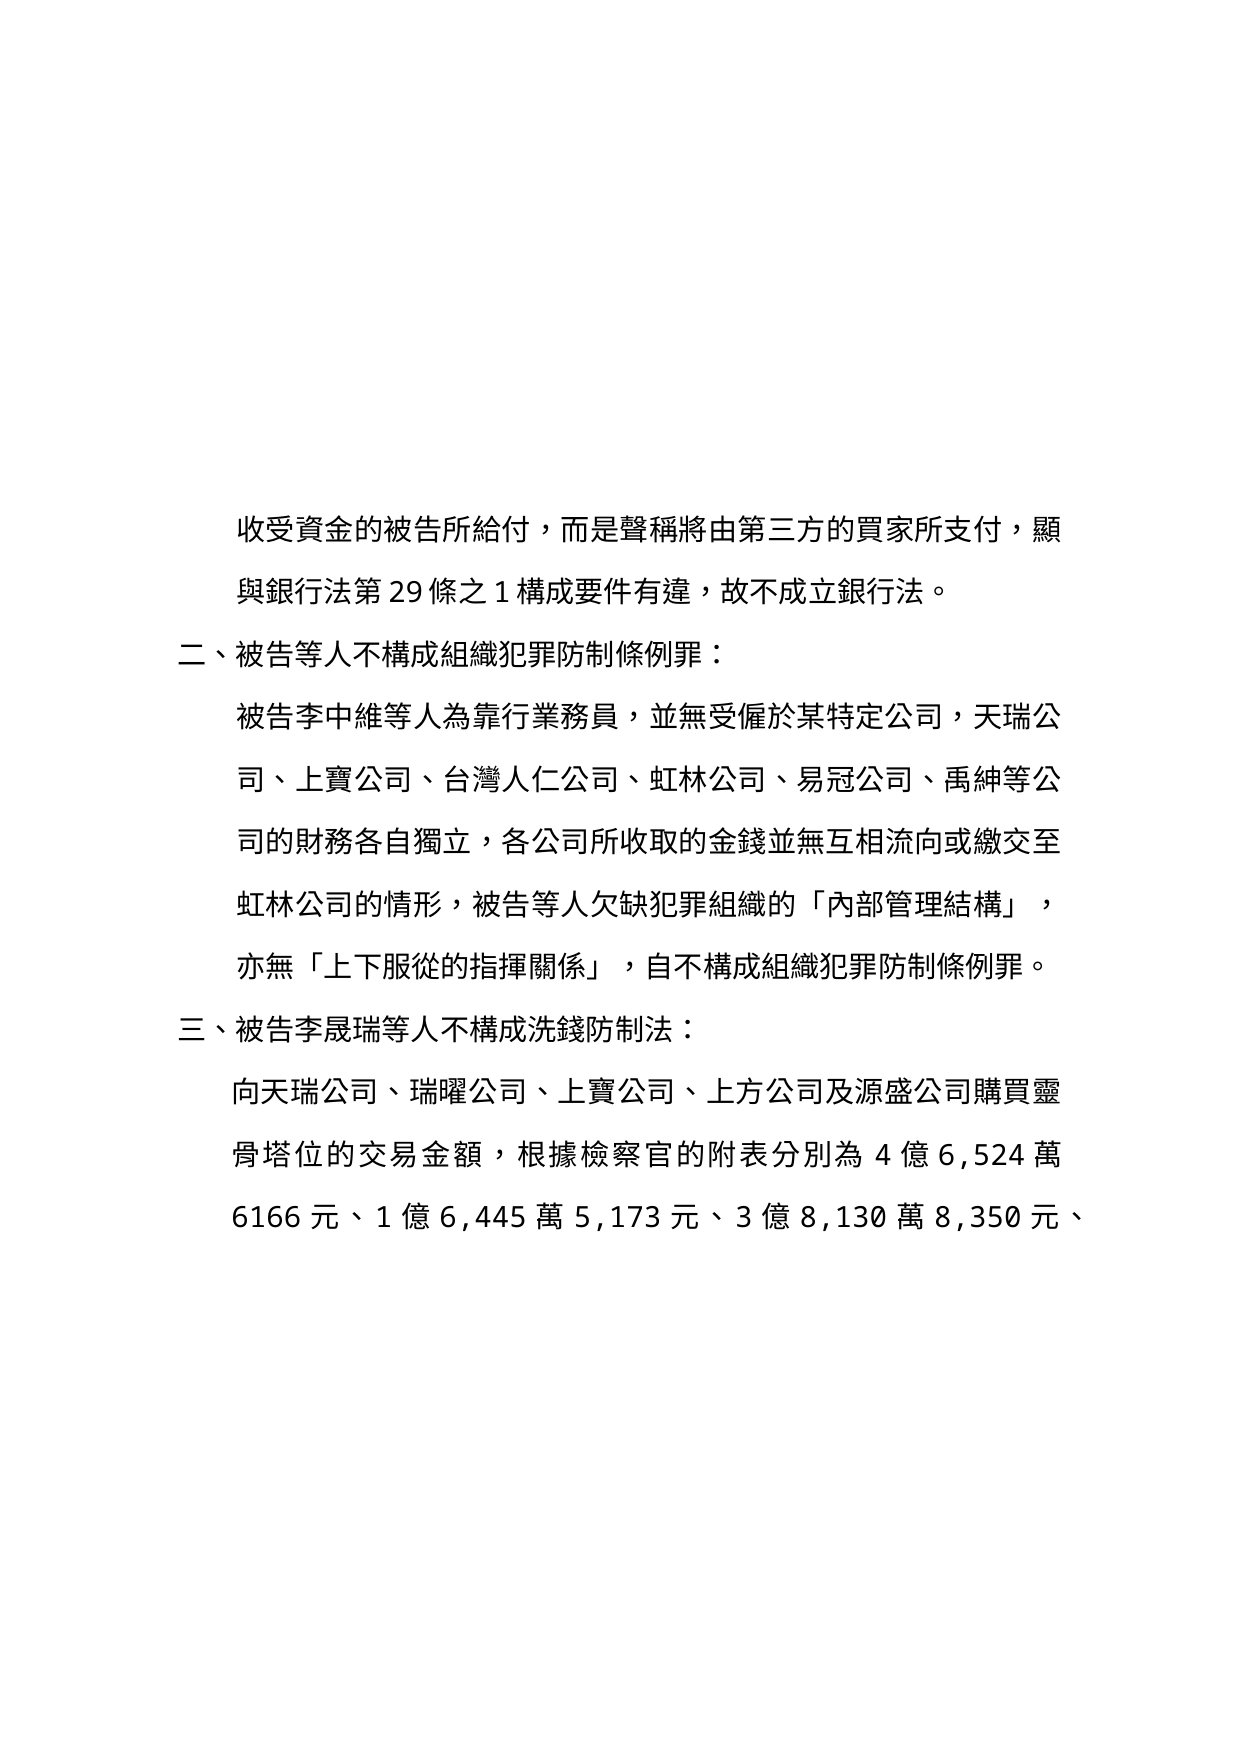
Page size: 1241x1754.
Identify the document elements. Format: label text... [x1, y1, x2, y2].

text 三、被告李晟瑞等人不構成洗錢防制法： [177, 986, 1063, 1048]
text 二、被告等人不構成組織犯罪防制條例罪： [177, 611, 1063, 673]
text 向天瑞公司、瑞曜公司、上寶公司、上方公司及源盛公司購買靈骨塔位的交易金額，根據檢察官的附表分別為4億6,524萬6166元、1億6,445萬5,173元、3億8,130萬8,350元、5,605萬1,305元及1億3,906萬元，遠高於本院判決附表之天瑞及瑞曜公司、上寶及上方公司、源盛公司被認定詐騙的金額2億0,770萬元、4,510萬元及2,327萬元，從而尚難認為在天瑞及瑞曜公司、上寶及上方公司、源盛公司帳戶內的錢皆為犯罪所得，故被告李晟瑞等人提領帳戶內的錢，自不構成洗錢防制法。 [231, 1048, 1063, 1236]
text 被告李中維等人為靠行業務員，並無受僱於某特定公司，天瑞公司、上寶公司、台灣人仁公司、虹林公司、易冠公司、禹紳等公司的財務各自獨立，各公司所收取的金錢並無互相流向或繳交至虹林公司的情形，被告等人欠缺犯罪組織的「內部管理結構」，亦無「上下服從的指揮關係」，自不構成組織犯罪防制條例罪。 [236, 673, 1063, 986]
text 收受資金的被告所給付，而是聲稱將由第三方的買家所支付，顯與銀行法第29條之1構成要件有違，故不成立銀行法。 [236, 486, 1063, 611]
